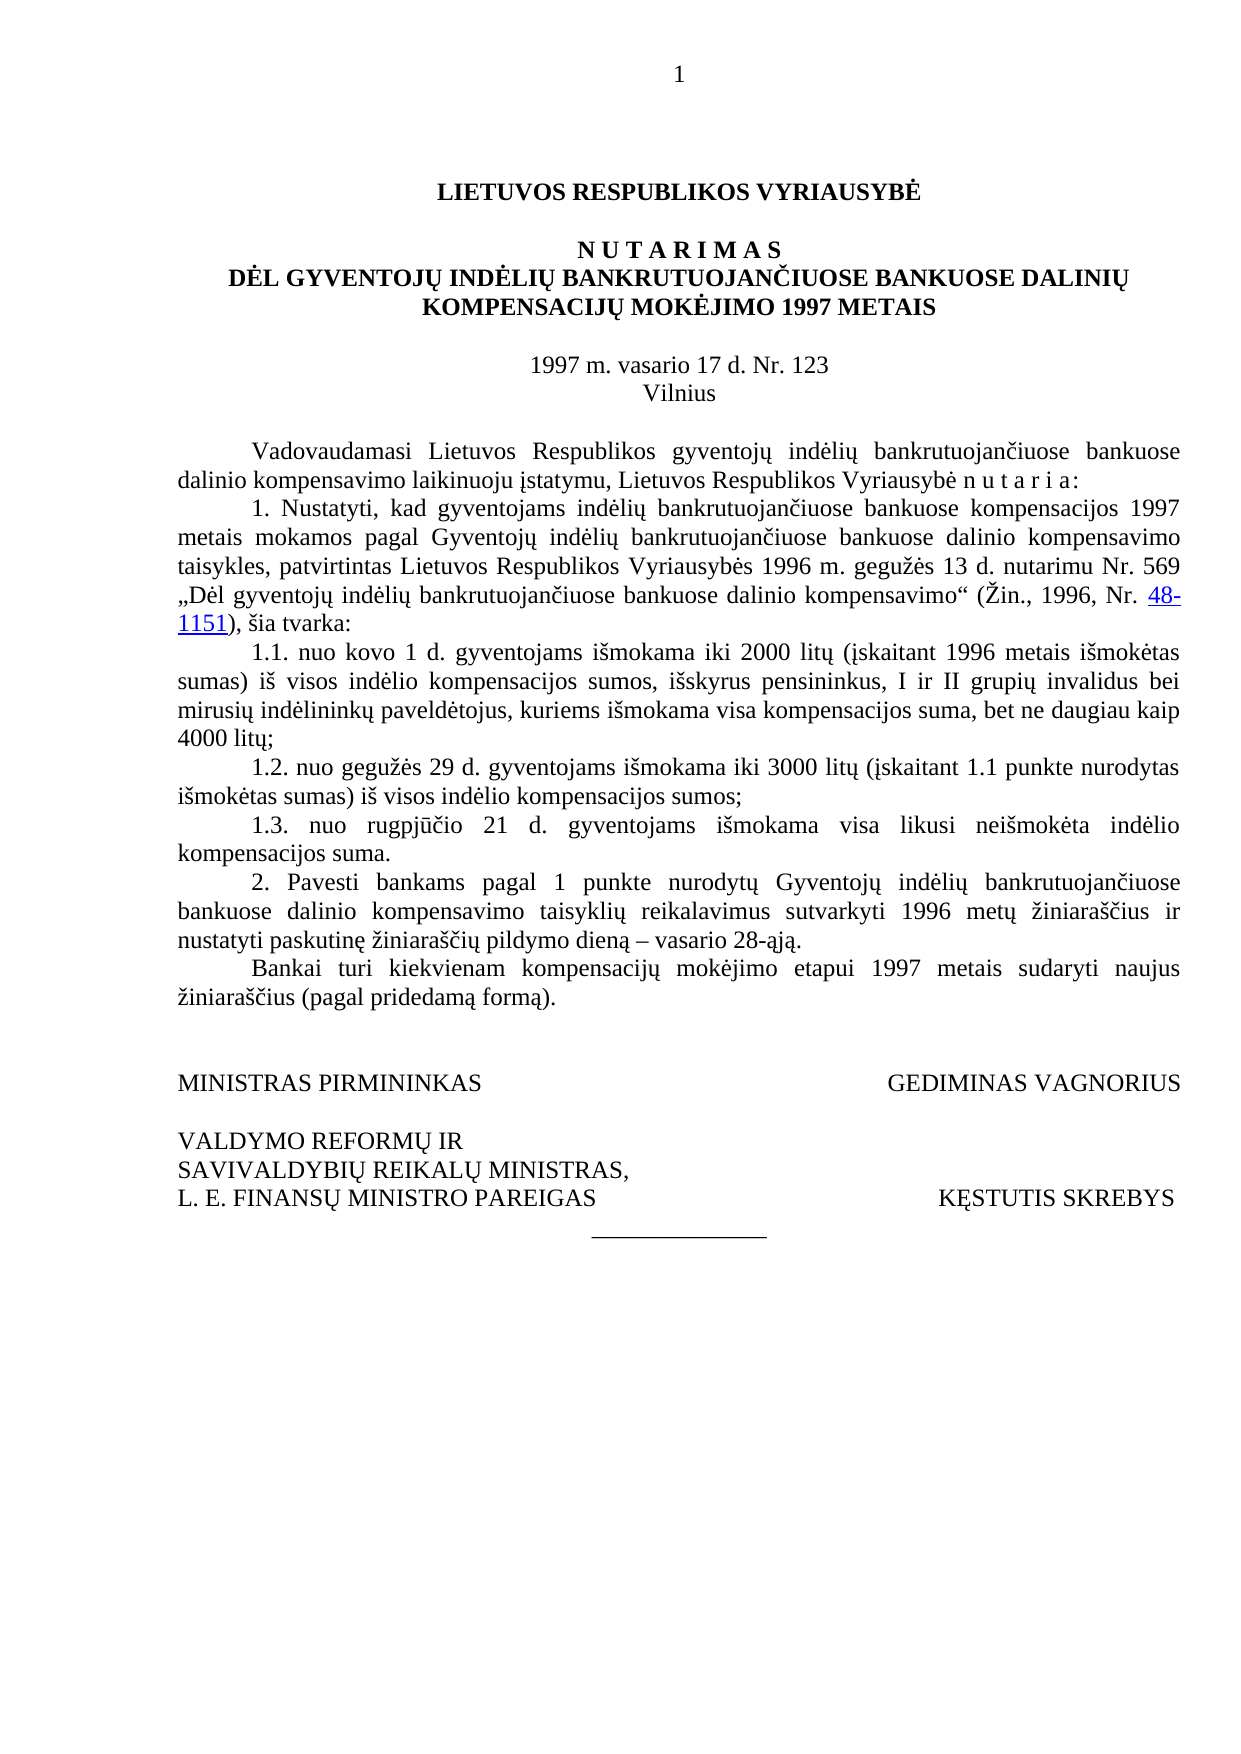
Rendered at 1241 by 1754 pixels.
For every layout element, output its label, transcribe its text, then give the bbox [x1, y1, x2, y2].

text 2. Pavesti bankams pagal 1 punkte nurodytų Gyventojų indėlių bankrutuojančiuose bankuose dalinio kompensavimo taisyklių reikalavimus sutvarkyti 1996 metų žiniaraščius ir nustatyti paskutinę žiniaraščių pildymo dieną – vasario 28-ąją. [177, 867, 1181, 953]
text Vilnius [177, 378, 1181, 407]
text Vadovaudamasi Lietuvos Respublikos gyventojų indėlių bankrutuojančiuose bankuose dalinio kompensavimo laikinuoju įstatymu, Lietuvos Respublikos Vyriausybė nutaria: [177, 436, 1181, 493]
text VALDYMO REFORMŲ IR [177, 1126, 1181, 1155]
text 1997 m. vasario 17 d. Nr. 123 [177, 350, 1181, 378]
text SAVIVALDYBIŲ REIKALŲ MINISTRAS, [177, 1155, 1181, 1183]
text MINISTRAS PIRMININKAS GEDIMINAS VAGNORIUS [177, 1068, 1181, 1097]
text 1.1. nuo kovo 1 d. gyventojams išmokama iki 2000 litų (įskaitant 1996 metais išmokėtas sumas) iš visos indėlio kompensacijos sumos, išskyrus pensininkus, I ir II grupių invalidus bei mirusių indėlininkų paveldėtojus, kuriems išmokama visa kompensacijos suma, bet ne daugiau kaip 4000 litų; [177, 637, 1181, 752]
text L. E. FINANSŲ MINISTRO PAREIGAS KĘSTUTIS SKREBYS [177, 1183, 1181, 1212]
text 1.3. nuo rugpjūčio 21 d. gyventojams išmokama visa likusi neišmokėta indėlio kompensacijos suma. [177, 810, 1181, 867]
text 1.2. nuo gegužės 29 d. gyventojams išmokama iki 3000 litų (įskaitant 1.1 punkte nurodytas išmokėtas sumas) iš visos indėlio kompensacijos sumos; [177, 752, 1181, 810]
text 1. Nustatyti, kad gyventojams indėlių bankrutuojančiuose bankuose kompensacijos 1997 metais mokamos pagal Gyventojų indėlių bankrutuojančiuose bankuose dalinio kompensavimo taisykles, patvirtintas Lietuvos Respublikos Vyriausybės 1996 m. gegužės 13 d. nutarimu Nr. 569 „Dėl gyventojų indėlių bankrutuojančiuose bankuose dalinio kompensavimo“ (Žin., 1996, Nr. 48-1151), šia tvarka: [177, 493, 1181, 637]
text Bankai turi kiekvienam kompensacijų mokėjimo etapui 1997 metais sudaryti naujus žiniaraščius (pagal pridedamą formą). [177, 953, 1181, 1011]
text LIETUVOS RESPUBLIKOS VYRIAUSYBĖ [177, 177, 1181, 206]
text DĖL GYVENTOJŲ INDĖLIŲ BANKRUTUOJANČIUOSE BANKUOSE DALINIŲ KOMPENSACIJŲ MOKĖJIMO 1997 METAIS [177, 263, 1181, 321]
text ______________ [177, 1212, 1181, 1241]
text N U T A R I M A S [177, 235, 1181, 263]
